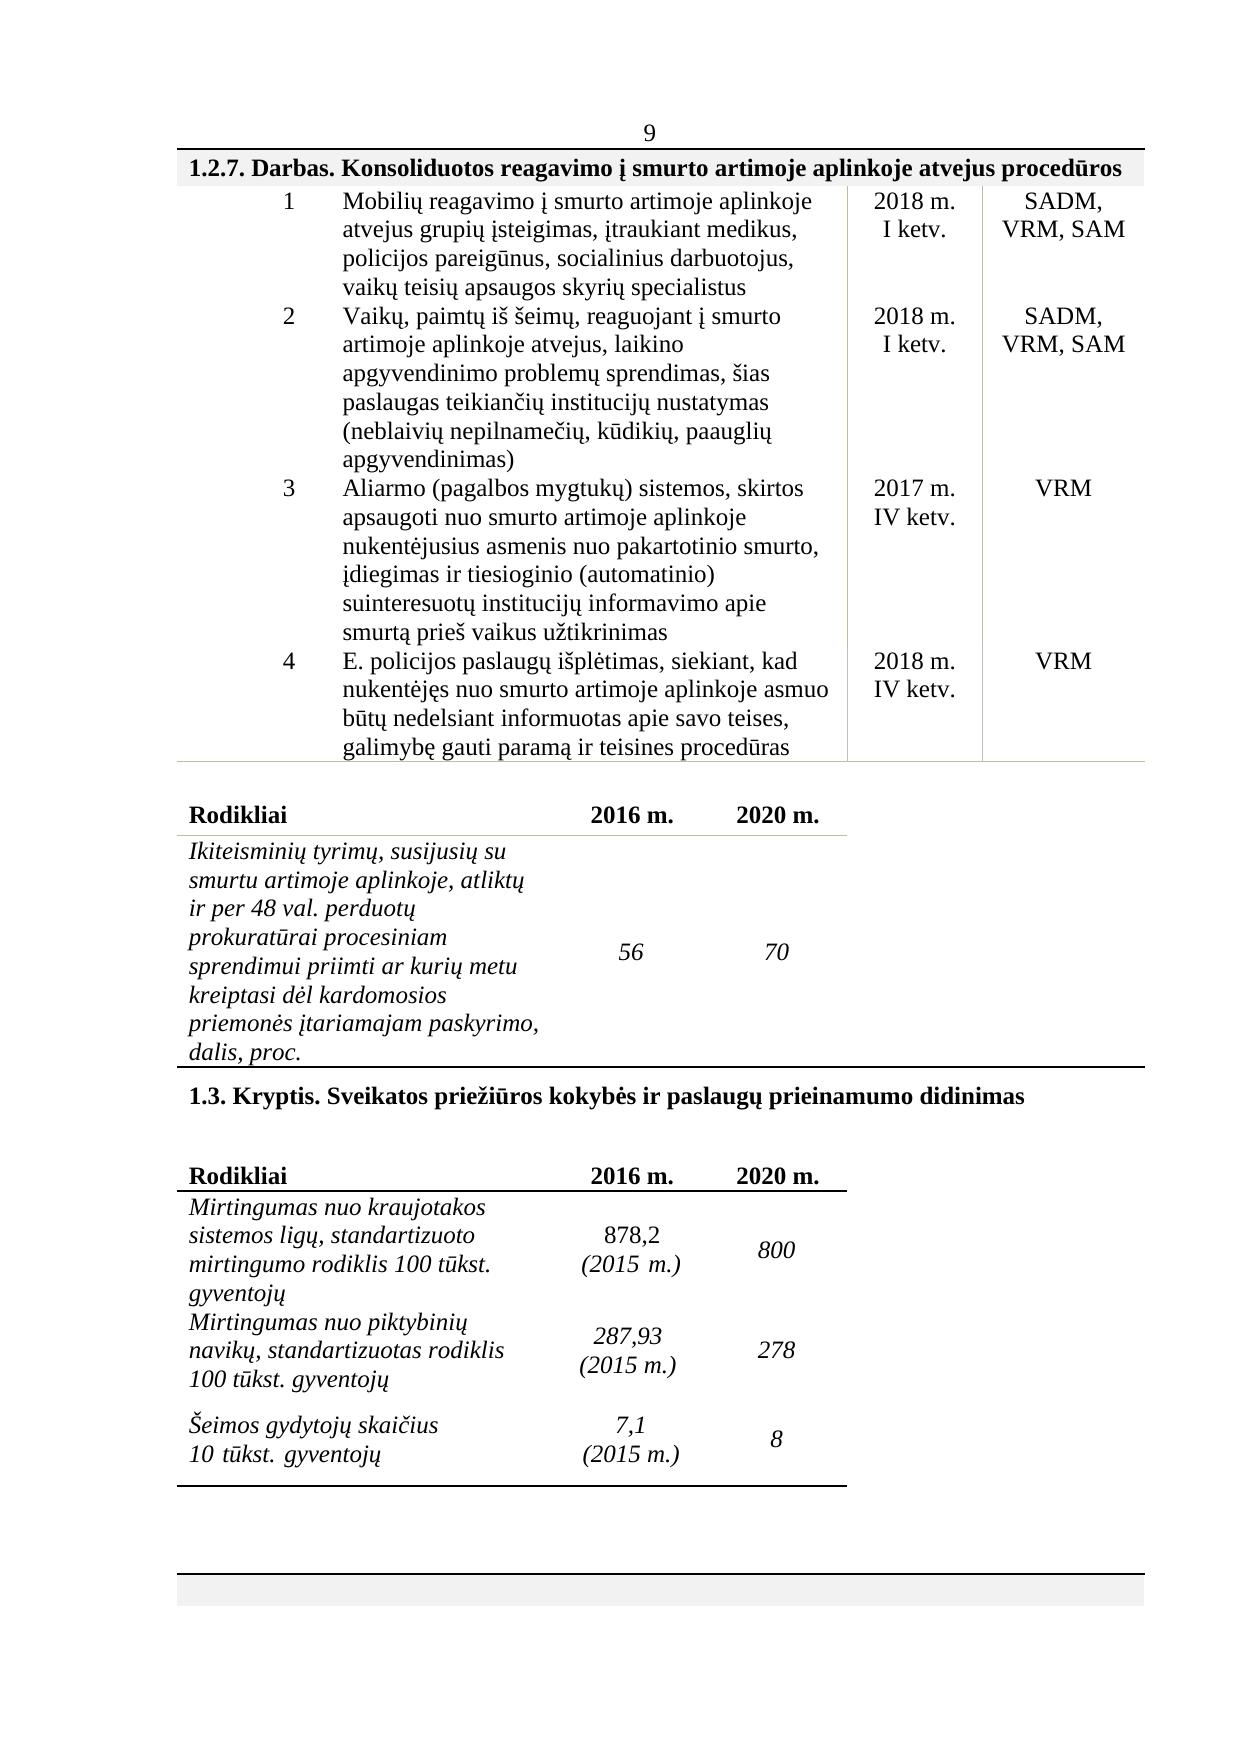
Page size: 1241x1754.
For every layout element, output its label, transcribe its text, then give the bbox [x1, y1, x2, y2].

table_cell [847, 1307, 982, 1393]
table_cell [982, 1545, 1144, 1573]
table_cell [708, 762, 847, 793]
table_cell [982, 1485, 1144, 1516]
table_cell [331, 1545, 423, 1573]
table_cell [982, 794, 1144, 835]
table_cell [423, 1149, 556, 1189]
table_cell [177, 762, 247, 793]
table_cell [847, 1516, 982, 1544]
table_cell Vaikų, paimtų iš šeimų, reaguojant į smurto artimoje aplinkoje atvejus, laikino apgyvendinimo problemų sprendimas, šias paslaugas teikiančių institucijų nustatymas (neblaivių nepilnamečių, kūdikių, paauglių apgyvendinimas) [331, 301, 847, 473]
table_cell [982, 762, 1144, 793]
table_cell 2016 m. [556, 794, 708, 835]
table_cell [177, 1575, 1144, 1606]
table_cell [847, 794, 982, 835]
table_cell Rodikliai [177, 794, 331, 835]
table_cell [247, 1516, 331, 1544]
table_cell 4 [247, 646, 331, 761]
table_cell [982, 1149, 1144, 1189]
table_cell [423, 1545, 556, 1573]
table_cell 2018 m. I ketv. [848, 301, 982, 473]
table_cell Mirtingumas nuo kraujotakos sistemos ligų, standartizuoto mirtingumo rodiklis 100 tūkst. gyventojų [177, 1192, 556, 1307]
table_cell [556, 1110, 708, 1149]
table_cell [331, 762, 423, 793]
table_cell [423, 1487, 556, 1516]
table_cell [423, 762, 556, 793]
table_cell [556, 762, 708, 793]
table_cell 1 [247, 186, 331, 301]
table_cell [177, 1110, 247, 1149]
table_cell [982, 1393, 1144, 1485]
table_cell [708, 1545, 847, 1573]
table_cell 2020 m. [708, 794, 847, 835]
table_cell [847, 1393, 982, 1485]
table_cell E. policijos paslaugų išplėtimas, siekiant, kad nukentėjęs nuo smurto artimoje aplinkoje asmuo būtų nedelsiant informuotas apie savo teises, galimybę gauti paramą ir teisines procedūras [331, 646, 847, 761]
table_cell 287,93 (2015 m.) [556, 1307, 708, 1393]
table_cell [247, 762, 331, 793]
table_cell [247, 1545, 331, 1573]
table_cell [708, 1110, 847, 1149]
table_cell 278 [708, 1307, 847, 1393]
table_cell [247, 1487, 331, 1516]
table_cell [982, 1307, 1144, 1393]
table_cell [331, 794, 423, 835]
table_cell 2018 m. I ketv. [848, 186, 982, 301]
table_cell 2 [247, 301, 331, 473]
table_cell 878,2 (2015 m.) [556, 1192, 708, 1307]
table_cell VRM [983, 473, 1144, 646]
table_cell Ikiteisminių tyrimų, susijusių su smurtu artimoje aplinkoje, atliktų ir per 48 val. perduotų prokuratūrai procesiniam sprendimui priimti ar kurių metu kreiptasi dėl kardomosios priemonės įtariamajam paskyrimo, dalis, proc. [177, 836, 556, 1066]
table_cell 2018 m. IV ketv. [848, 646, 982, 761]
table_cell [847, 1149, 982, 1189]
table_cell [708, 1516, 847, 1544]
table_cell 8 [708, 1393, 847, 1485]
table_cell [177, 1516, 247, 1544]
table_cell VRM [983, 646, 1144, 761]
table_cell [556, 1545, 708, 1573]
table_cell [847, 1485, 982, 1516]
table_cell Aliarmo (pagalbos mygtukų) sistemos, skirtos apsaugoti nuo smurto artimoje aplinkoje nukentėjusius asmenis nuo pakartotinio smurto, įdiegimas ir tiesioginio (automatinio) suinteresuotų institucijų informavimo apie smurtą prieš vaikus užtikrinimas [331, 473, 847, 646]
table_cell [423, 1110, 556, 1149]
table_cell [177, 1487, 247, 1516]
table_cell 2020 m. [708, 1149, 847, 1189]
table_cell 70 [708, 836, 847, 1066]
table_cell [556, 1487, 708, 1516]
table_cell [708, 1487, 847, 1516]
table_cell SADM, VRM, SAM [983, 301, 1144, 473]
table_cell Šeimos gydytojų skaičius 10 tūkst. gyventojų [177, 1393, 556, 1485]
table_cell [847, 1190, 982, 1307]
table_cell [177, 301, 247, 473]
table_cell [423, 1516, 556, 1544]
table_cell [331, 1110, 423, 1149]
table_cell [177, 646, 247, 761]
table_cell [331, 1487, 423, 1516]
table_cell [982, 1190, 1144, 1307]
table_cell [177, 473, 247, 646]
table_cell [331, 1149, 423, 1189]
table_cell [847, 762, 982, 793]
table_cell 7,1 (2015 m.) [556, 1393, 708, 1485]
table_cell [423, 794, 556, 835]
table_cell [177, 186, 247, 301]
table_cell [331, 1516, 423, 1544]
table_cell 56 [556, 836, 708, 1066]
table_cell Mobilių reagavimo į smurto artimoje aplinkoje atvejus grupių įsteigimas, įtraukiant medikus, policijos pareigūnus, socialinius darbuotojus, vaikų teisių apsaugos skyrių specialistus [331, 186, 847, 301]
table_cell 800 [708, 1192, 847, 1307]
table_cell 1.3. Kryptis. Sveikatos priežiūros kokybės ir paslaugų prieinamumo didinimas [177, 1068, 1144, 1110]
table_cell 2017 m. IV ketv. [848, 473, 982, 646]
table_cell SADM, VRM, SAM [983, 186, 1144, 301]
table_cell [247, 1110, 331, 1149]
table_cell Rodikliai [177, 1149, 331, 1189]
table_cell [982, 1516, 1144, 1544]
table_cell [847, 835, 982, 1066]
table_cell [982, 835, 1144, 1066]
table_cell 1.2.7. Darbas. Konsoliduotos reagavimo į smurto artimoje aplinkoje atvejus procedūros [177, 150, 1144, 186]
table_cell 2016 m. [556, 1149, 708, 1189]
table_cell [847, 1110, 982, 1149]
table_cell Mirtingumas nuo piktybinių navikų, standartizuotas rodiklis 100 tūkst. gyventojų [177, 1307, 556, 1393]
table_cell [177, 1545, 247, 1573]
table_cell [847, 1545, 982, 1573]
table_cell [982, 1110, 1144, 1149]
table_cell 3 [247, 473, 331, 646]
table_cell [556, 1516, 708, 1544]
